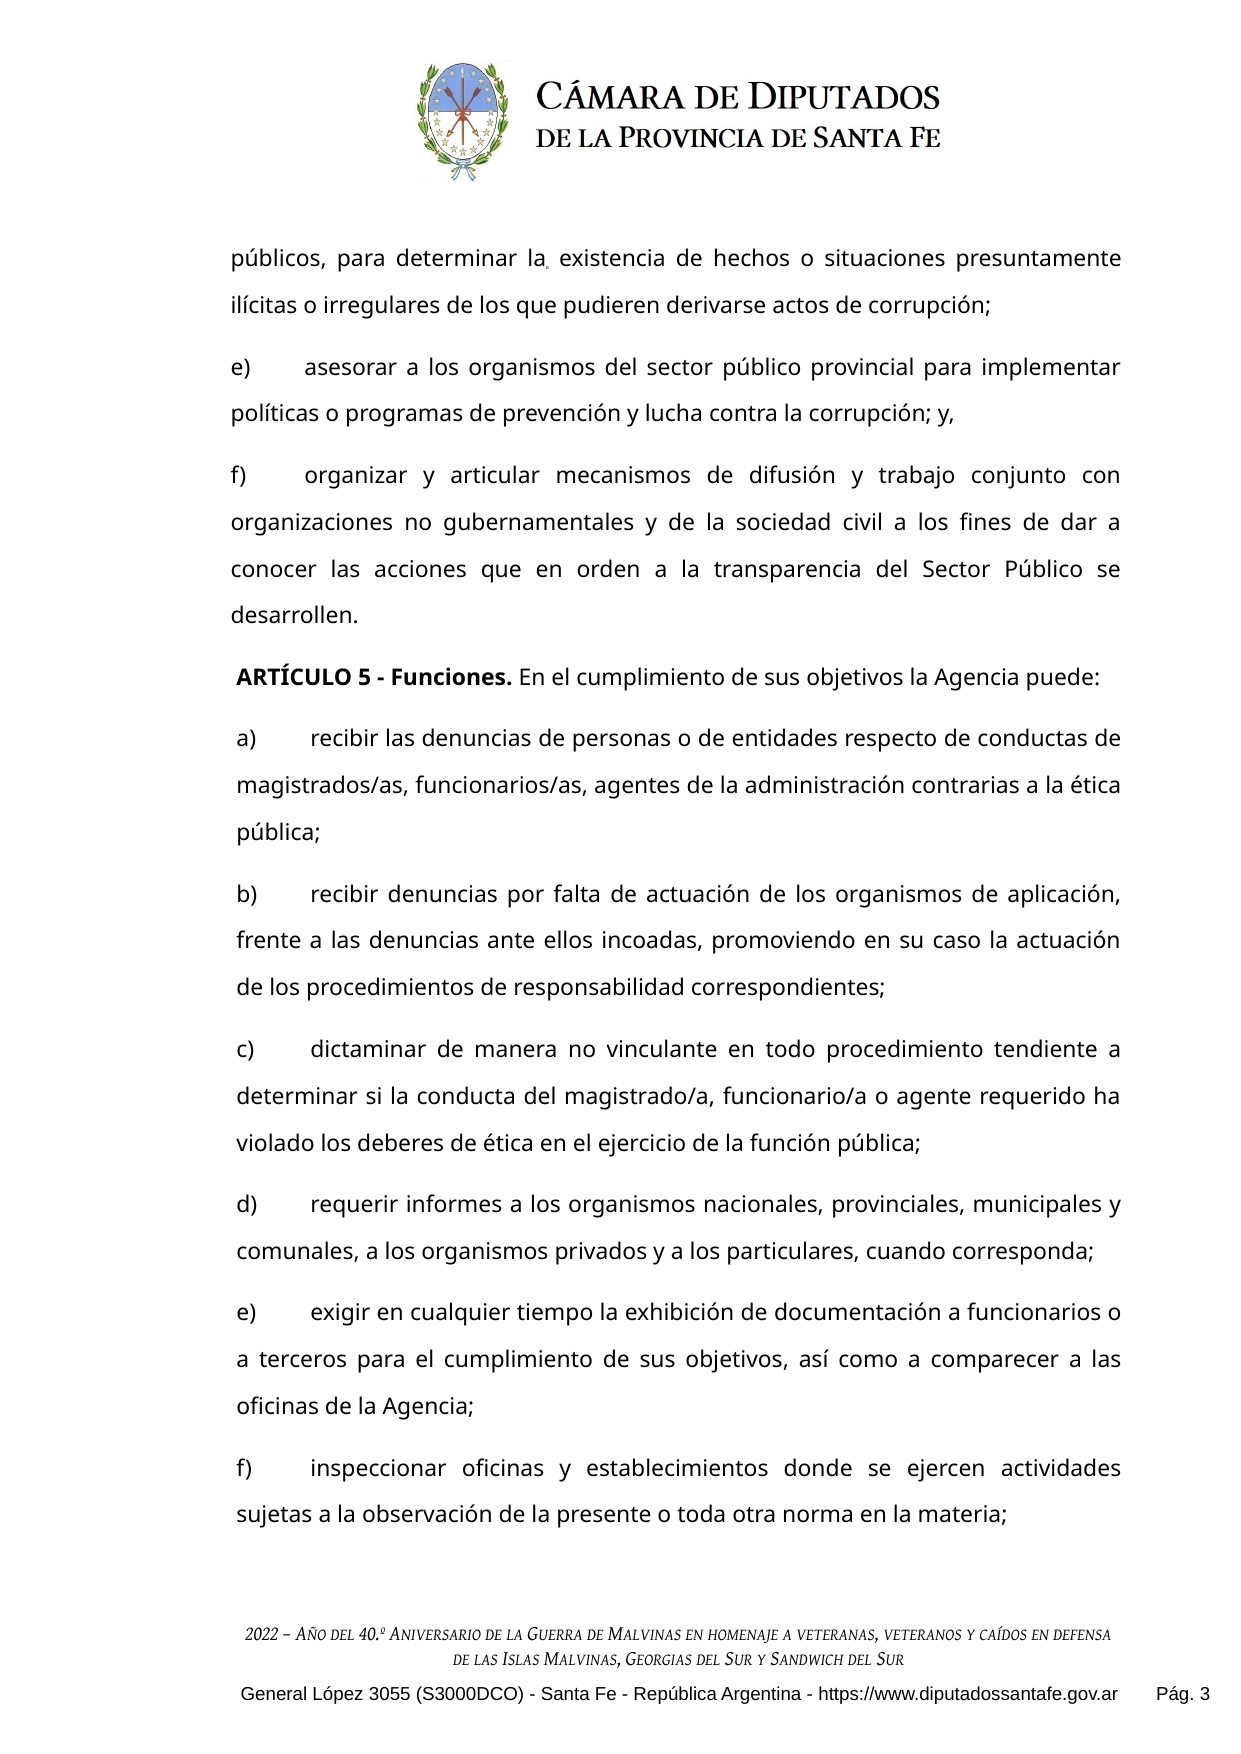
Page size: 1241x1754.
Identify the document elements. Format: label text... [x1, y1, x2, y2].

list recibir denuncias por falta de actuación de los organismos de aplicación, frente a las denuncias ante ellos incoadas, promoviendo en su caso la actuación de los procedimientos de responsabilidad correspondientes; [236, 878, 1122, 1003]
list dictaminar de manera no vinculante en todo procedimiento tendiente a determinar si la conducta del magistrado/a, funcionario/a o agente requerido ha violado los deberes de ética en el ejercicio de la función pública; [236, 1033, 1122, 1158]
picture [413, 59, 945, 183]
list organizar y articular mecanismos de difusión y trabajo conjunto con organizaciones no gubernamentales y de la sociedad civil a los fines de dar a conocer las acciones que en orden a la transparencia del Sector Público se desarrollen. [230, 459, 1122, 631]
text ARTÍCULO 5 - Funciones. En el cumplimiento de sus objetivos la Agencia puede: [236, 661, 1122, 692]
list asesorar a los organismos del sector público provincial para implementar políticas o programas de prevención y lucha contra la corrupción; y, [230, 351, 1122, 429]
list requerir informes a los organismos nacionales, provinciales, municipales y comunales, a los organismos privados y a los particulares, cuando corresponda; [236, 1188, 1122, 1266]
list recibir las denuncias de personas o de entidades respecto de conductas de magistrados/as, funcionarios/as, agentes de la administración contrarias a la ética pública; [236, 722, 1122, 847]
list inspeccionar oficinas y establecimientos donde se ejercen actividades sujetas a la observación de la presente o toda otra norma en la materia; [236, 1452, 1122, 1530]
list exigir en cualquier tiempo la exhibición de documentación a funcionarios o a terceros para el cumplimiento de sus objetivos, así como a comparecer a las oficinas de la Agencia; [236, 1296, 1122, 1421]
list públicos, para determinar la existencia de hechos o situaciones presuntamente ilícitas o irregulares de los que pudieren derivarse actos de corrupción; [230, 242, 1122, 320]
